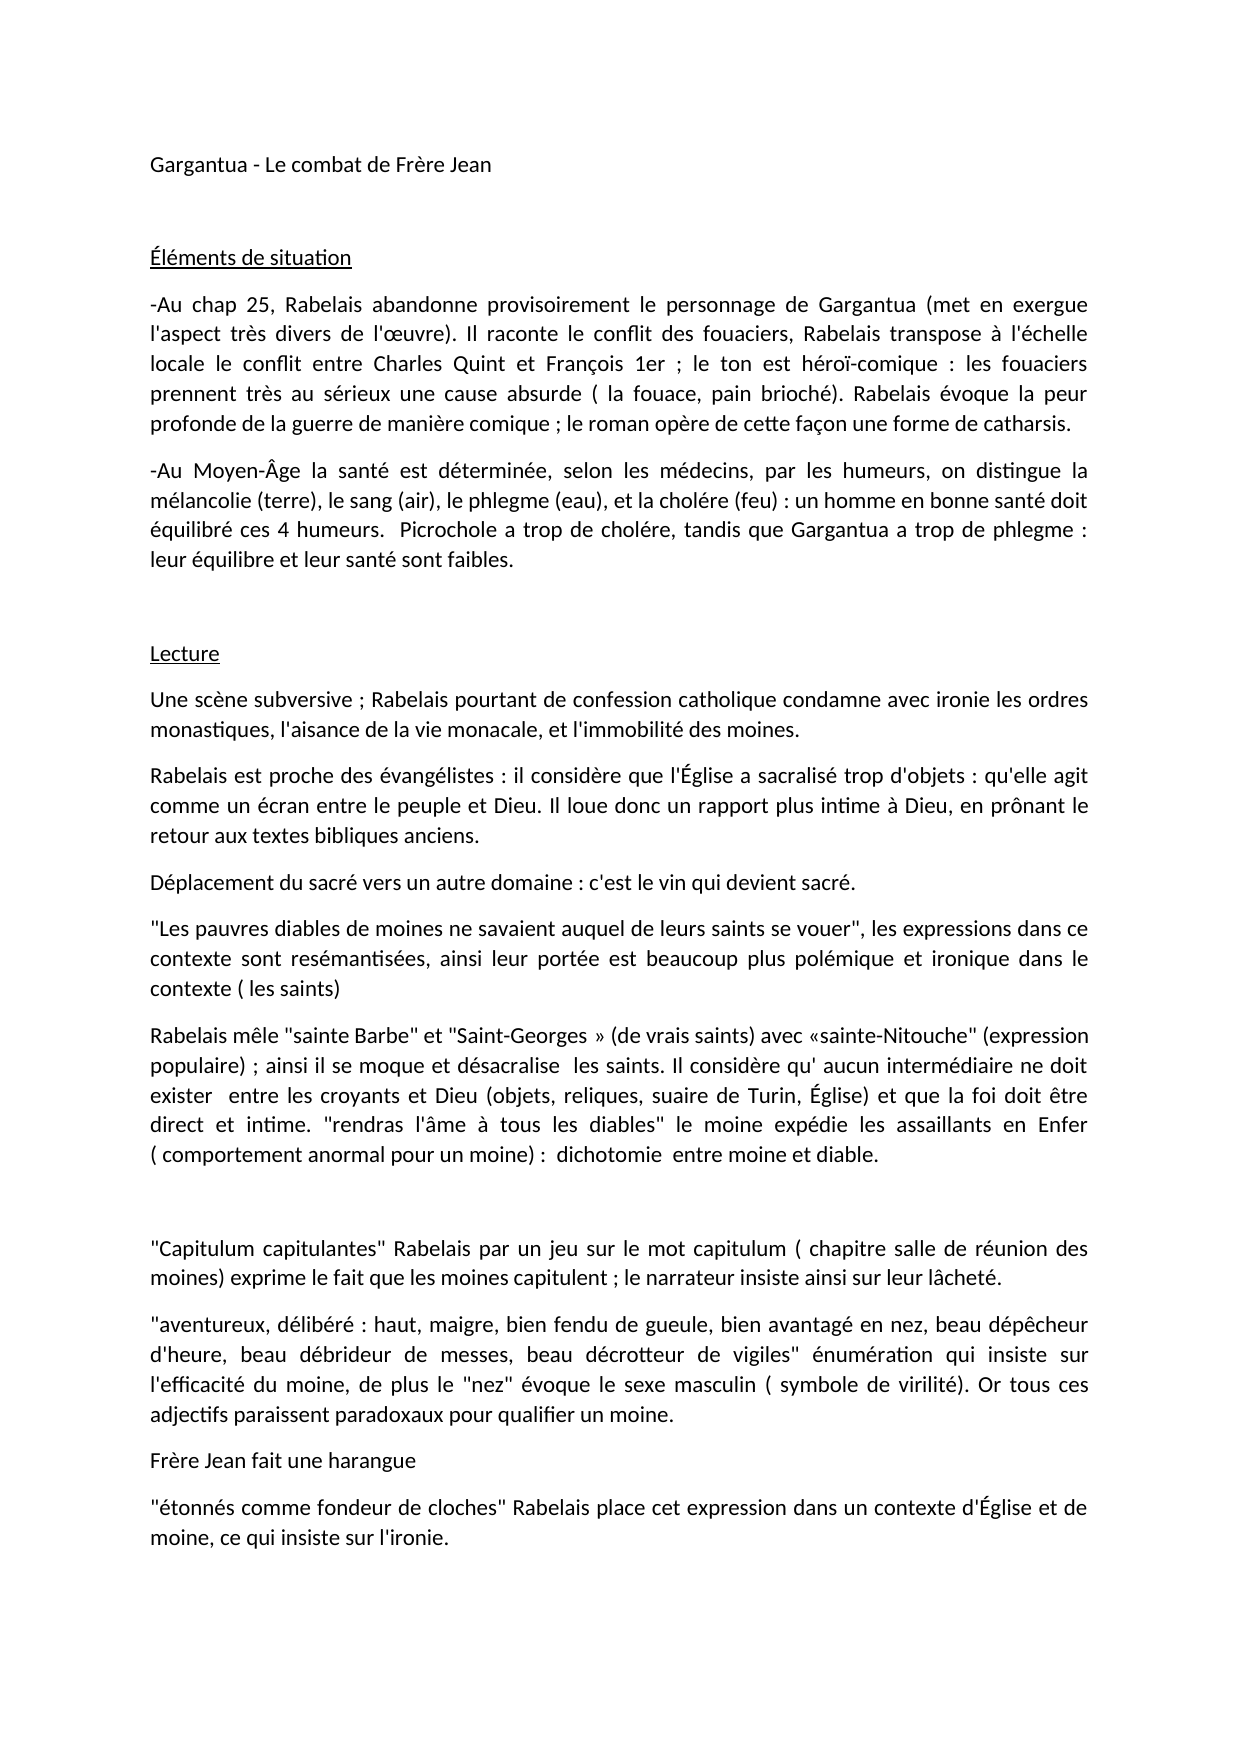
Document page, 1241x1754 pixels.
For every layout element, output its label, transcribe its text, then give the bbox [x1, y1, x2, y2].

text Frère Jean fait une harangue [150, 1446, 1090, 1474]
text "étonnés comme fondeur de cloches" Rabelais place cet expression dans un contexte d'Église et de moine, ce qui insiste sur l'ironie. [150, 1493, 1090, 1551]
text -Au chap 25, Rabelais abandonne provisoirement le personnage de Gargantua (met en exergue l'aspect très divers de l'œuvre). Il raconte le conflit des fouaciers, Rabelais transpose à l'échelle locale le conflit entre Charles Quint et François 1er ; le ton est héroï-comique : les fouaciers prennent très au sérieux une cause absurde ( la fouace, pain brioché). Rabelais évoque la peur profonde de la guerre de manière comique ; le roman opère de cette façon une forme de catharsis. [150, 290, 1090, 437]
text "Les pauvres diables de moines ne savaient auquel de leurs saints se vouer", les expressions dans ce contexte sont resémantisées, ainsi leur portée est beaucoup plus polémique et ironique dans le contexte ( les saints) [150, 914, 1090, 1002]
text "aventureux, délibéré : haut, maigre, bien fendu de gueule, bien avantagé en nez, beau dépêcheur d'heure, beau débrideur de messes, beau décrotteur de vigiles" énumération qui insiste sur l'efficacité du moine, de plus le "nez" évoque le sexe masculin ( symbole de virilité). Or tous ces adjectifs paraissent paradoxaux pour qualifier un moine. [150, 1310, 1090, 1428]
text Rabelais est proche des évangélistes : il considère que l'Église a sacralisé trop d'objets : qu'elle agit comme un écran entre le peuple et Dieu. Il loue donc un rapport plus intime à Dieu, en prônant le retour aux textes bibliques anciens. [150, 762, 1090, 849]
text Rabelais mêle "sainte Barbe" et "Saint-Georges » (de vrais saints) avec «sainte-Nitouche" (expression populaire) ; ainsi il se moque et désacralise les saints. Il considère qu' aucun intermédiaire ne doit exister entre les croyants et Dieu (objets, reliques, suaire de Turin, Église) et que la foi doit être direct et intime. "rendras l'âme à tous les diables" le moine expédie les assaillants en Enfer ( comportement anormal pour un moine) : dichotomie entre moine et diable. [150, 1021, 1090, 1168]
text Gargantua - Le combat de Frère Jean [150, 150, 1090, 178]
text Une scène subversive ; Rabelais pourtant de confession catholique condamne avec ironie les ordres monastiques, l'aisance de la vie monacale, et l'immobilité des moines. [150, 685, 1090, 743]
text "Capitulum capitulantes" Rabelais par un jeu sur le mot capitulum ( chapitre salle de réunion des moines) exprime le fait que les moines capitulent ; le narrateur insiste ainsi sur leur lâcheté. [150, 1234, 1090, 1292]
text Déplacement du sacré vers un autre domaine : c'est le vin qui devient sacré. [150, 868, 1090, 896]
text Lecture [150, 639, 1090, 667]
text Éléments de situation [150, 243, 1090, 271]
text -Au Moyen-Âge la santé est déterminée, selon les médecins, par les humeurs, on distingue la mélancolie (terre), le sang (air), le phlegme (eau), et la cholére (feu) : un homme en bonne santé doit équilibré ces 4 humeurs. Picrochole a trop de cholére, tandis que Gargantua a trop de phlegme : leur équilibre et leur santé sont faibles. [150, 456, 1090, 573]
